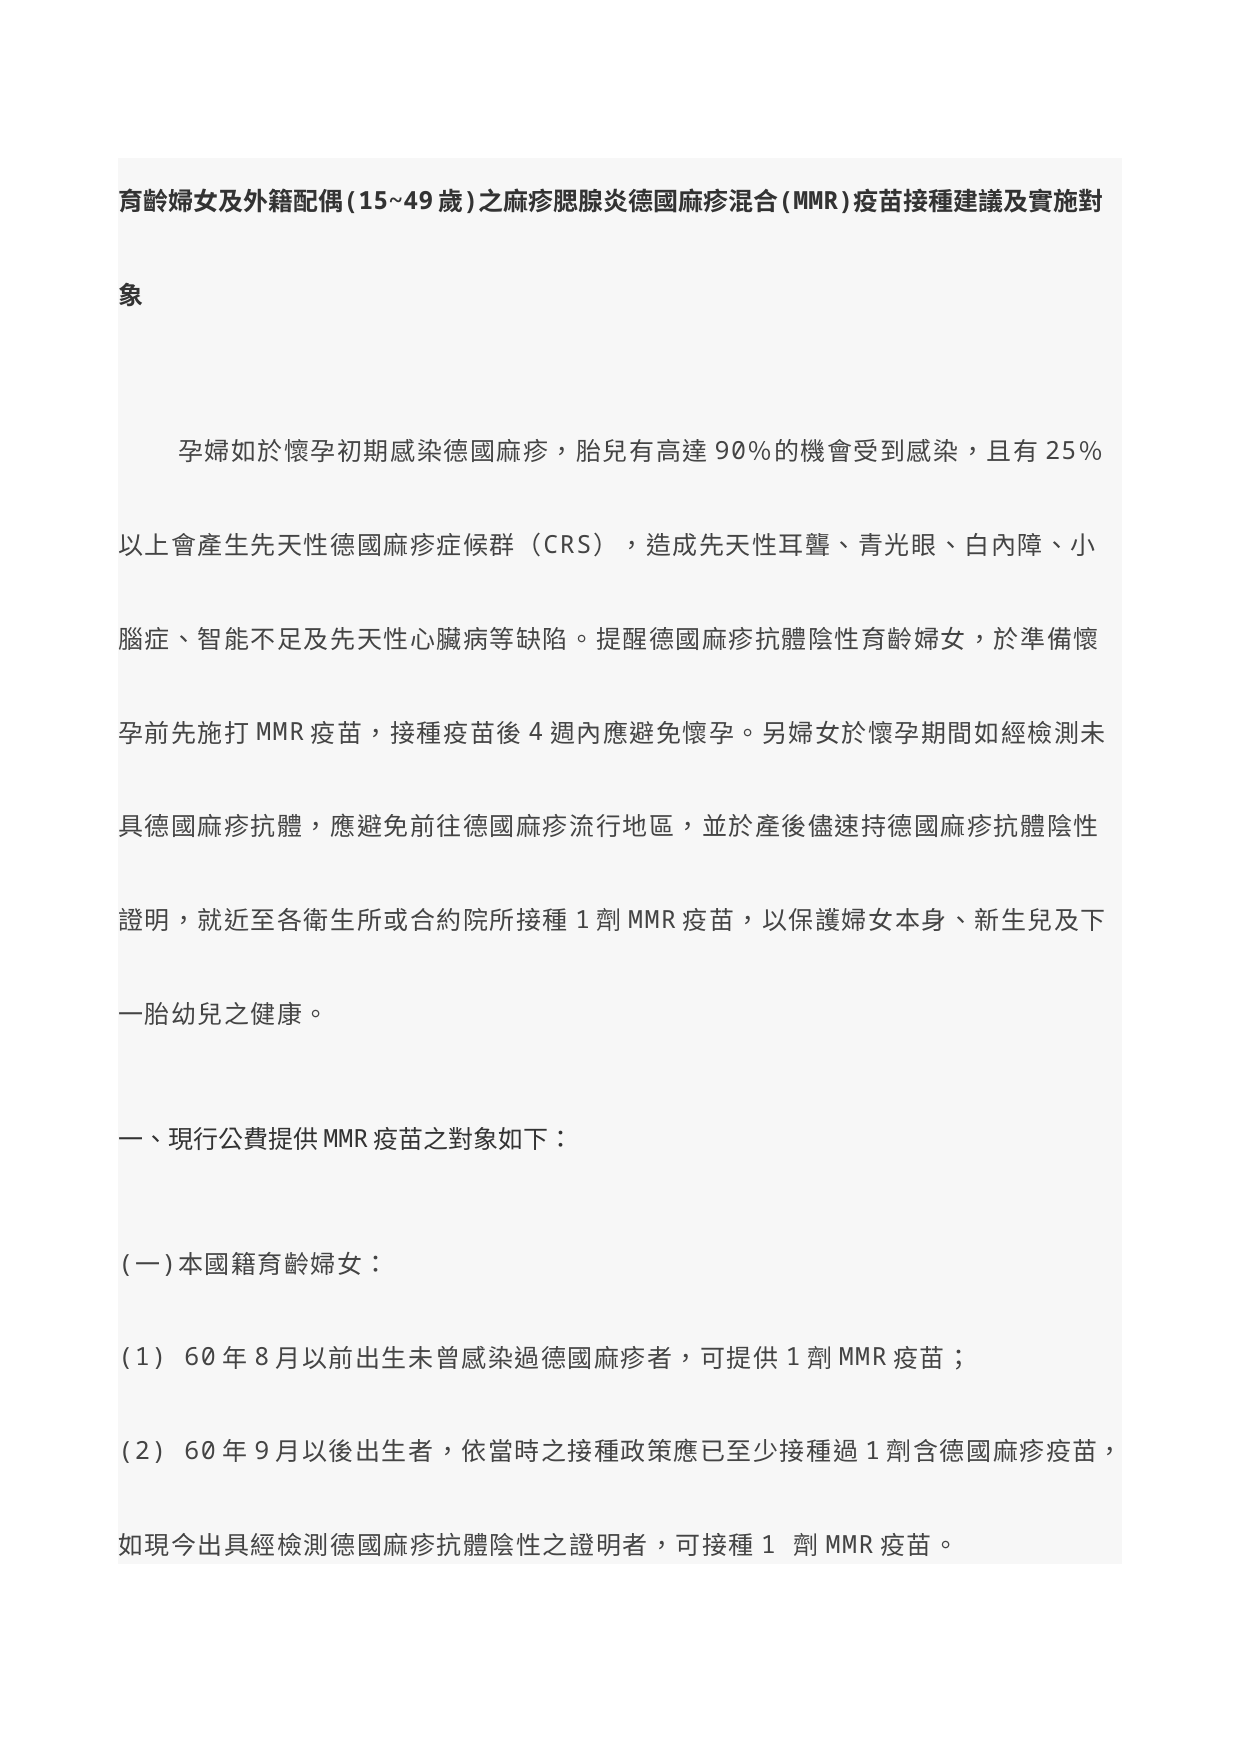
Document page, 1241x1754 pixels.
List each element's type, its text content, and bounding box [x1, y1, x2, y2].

text 孕婦如於懷孕初期感染德國麻疹，胎兒有高達90％的機會受到感染，且有25％以上會產生先天性德國麻疹症候群（CRS），造成先天性耳聾、青光眼、白內障、小腦症、智能不足及先天性心臟病等缺陷。提醒德國麻疹抗體陰性育齡婦女，於準備懷孕前先施打MMR疫苗，接種疫苗後4週內應避免懷孕。另婦女於懷孕期間如經檢測未具德國麻疹抗體，應避免前往德國麻疹流行地區，並於產後儘速持德國麻疹抗體陰性證明，就近至各衛生所或合約院所接種1劑MMR疫苗，以保護婦女本身、新生兒及下一胎幼兒之健康。 [118, 408, 1122, 1033]
text 育齡婦女及外籍配偶(15~49歲)之麻疹腮腺炎德國麻疹混合(MMR)疫苗接種建議及實施對象 [118, 158, 1122, 314]
text (一)本國籍育齡婦女： (1) 60年8月以前出生未曾感染過德國麻疹者，可提供1劑MMR疫苗； (2) 60年9月以後出生者，依當時之接種政策應已至少接種過1劑含德國麻疹疫苗，如現今出具經檢測德國麻疹抗體陰性之證明者，可接種1 劑MMR疫苗。 [118, 1221, 1122, 1564]
text 一、現行公費提供MMR疫苗之對象如下： [118, 1096, 1122, 1158]
